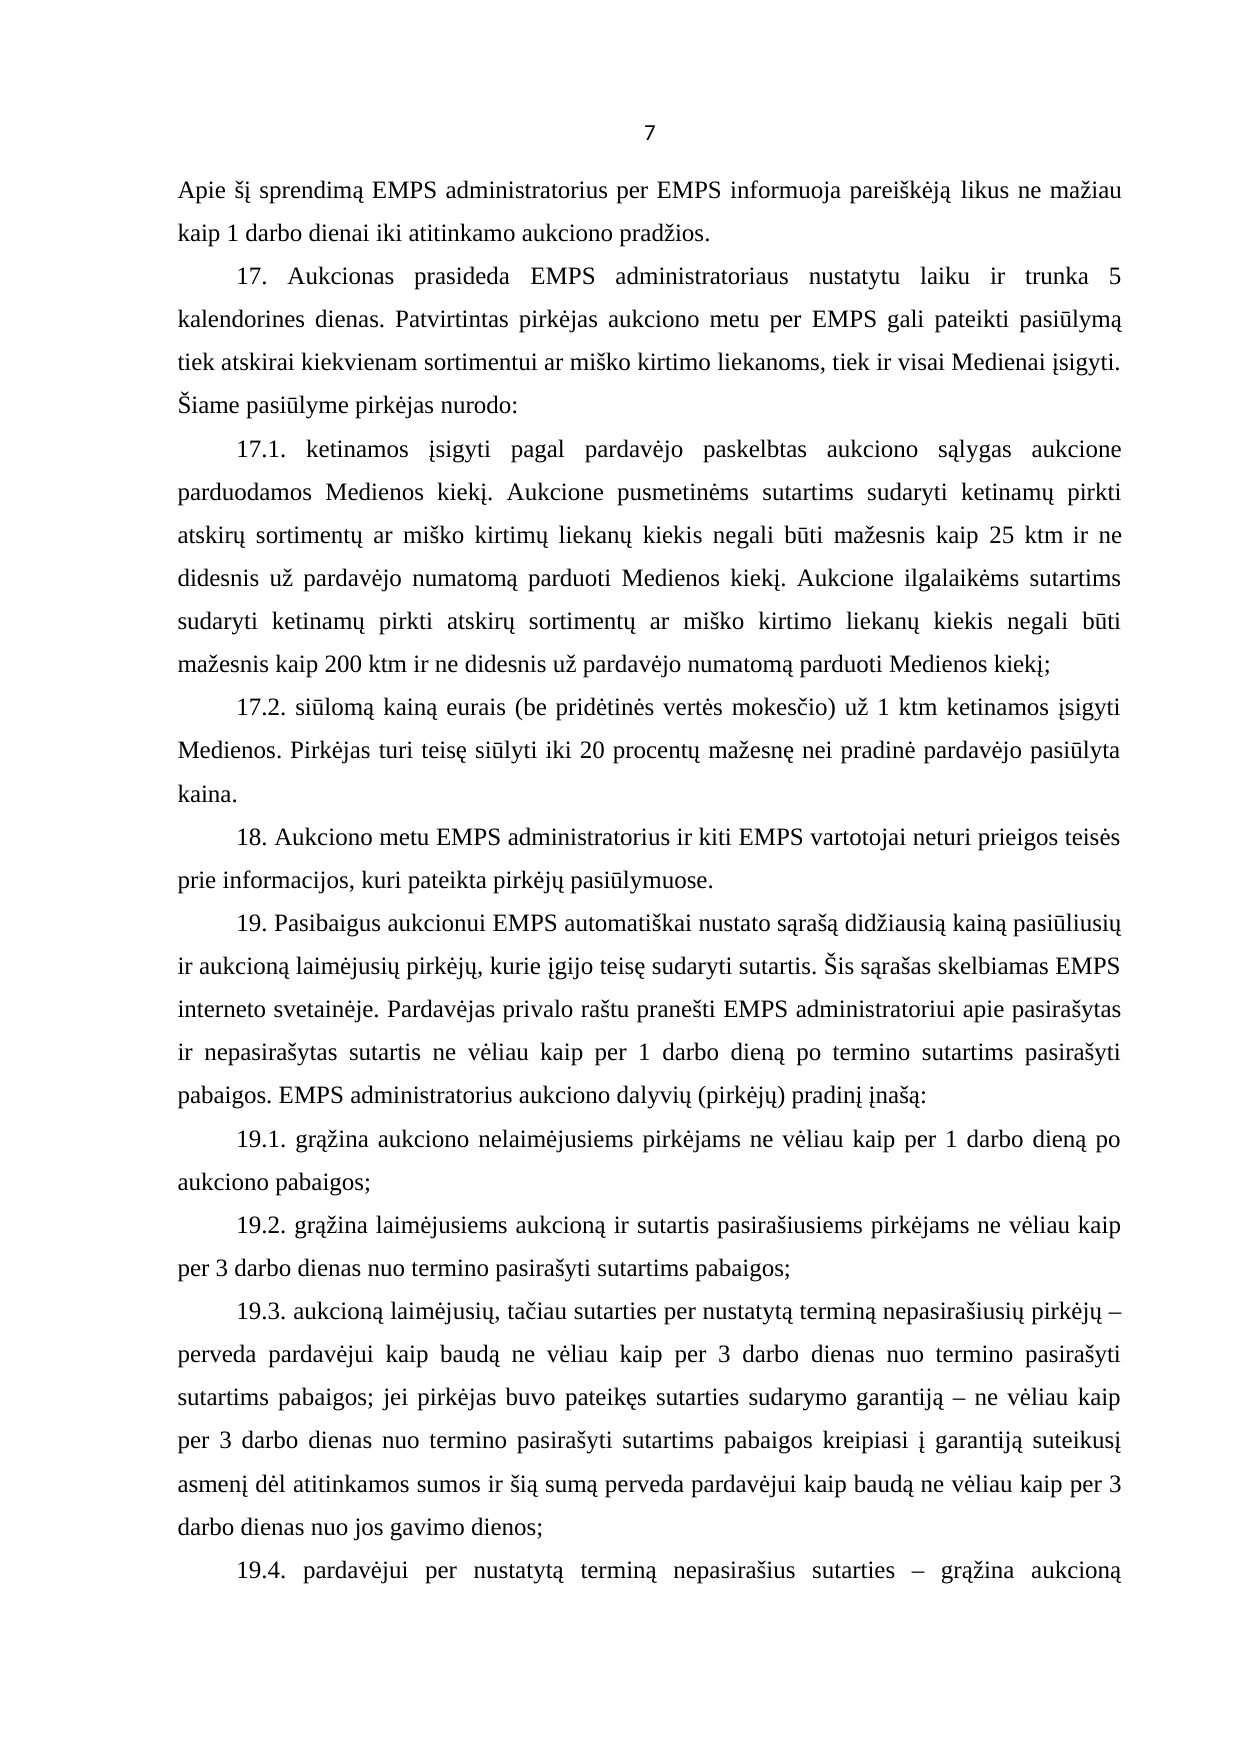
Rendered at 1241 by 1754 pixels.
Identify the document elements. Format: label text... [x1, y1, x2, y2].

text 17.2. siūlomą kainą eurais (be pridėtinės vertės mokesčio) už 1 ktm ketinamos įsigyti Medienos. Pirkėjas turi teisę siūlyti iki 20 procentų mažesnę nei pradinė pardavėjo pasiūlyta kaina. [177, 692, 1122, 807]
text 19.2. grąžina laimėjusiems aukcioną ir sutartis pasirašiusiems pirkėjams ne vėliau kaip per 3 darbo dienas nuo termino pasirašyti sutartims pabaigos; [177, 1210, 1122, 1282]
text Apie šį sprendimą EMPS administratorius per EMPS informuoja pareiškėją likus ne mažiau kaip 1 darbo dienai iki atitinkamo aukciono pradžios. [177, 175, 1122, 247]
text 19.1. grąžina aukciono nelaimėjusiems pirkėjams ne vėliau kaip per 1 darbo dieną po aukciono pabaigos; [177, 1124, 1122, 1196]
text 19. Pasibaigus aukcionui EMPS automatiškai nustato sąrašą didžiausią kainą pasiūliusių ir aukcioną laimėjusių pirkėjų, kurie įgijo teisę sudaryti sutartis. Šis sąrašas skelbiamas EMPS interneto svetainėje. Pardavėjas privalo raštu pranešti EMPS administratoriui apie pasirašytas ir nepasirašytas sutartis ne vėliau kaip per 1 darbo dieną po termino sutartims pasirašyti pabaigos. EMPS administratorius aukciono dalyvių (pirkėjų) pradinį įnašą: [177, 908, 1122, 1109]
text 17.1. ketinamos įsigyti pagal pardavėjo paskelbtas aukciono sąlygas aukcione parduodamos Medienos kiekį. Aukcione pusmetinėms sutartims sudaryti ketinamų pirkti atskirų sortimentų ar miško kirtimų liekanų kiekis negali būti mažesnis kaip 25 ktm ir ne didesnis už pardavėjo numatomą parduoti Medienos kiekį. Aukcione ilgalaikėms sutartims sudaryti ketinamų pirkti atskirų sortimentų ar miško kirtimo liekanų kiekis negali būti mažesnis kaip 200 ktm ir ne didesnis už pardavėjo numatomą parduoti Medienos kiekį; [177, 434, 1122, 678]
text 19.4. pardavėjui per nustatytą terminą nepasirašius sutarties – grąžina aukcioną [177, 1555, 1122, 1584]
text 17. Aukcionas prasideda EMPS administratoriaus nustatytu laiku ir trunka 5 kalendorines dienas. Patvirtintas pirkėjas aukciono metu per EMPS gali pateikti pasiūlymą tiek atskirai kiekvienam sortimentui ar miško kirtimo liekanoms, tiek ir visai Medienai įsigyti. Šiame pasiūlyme pirkėjas nurodo: [177, 261, 1122, 419]
text 19.3. aukcioną laimėjusių, tačiau sutarties per nustatytą terminą nepasirašiusių pirkėjų – perveda pardavėjui kaip baudą ne vėliau kaip per 3 darbo dienas nuo termino pasirašyti sutartims pabaigos; jei pirkėjas buvo pateikęs sutarties sudarymo garantiją – ne vėliau kaip per 3 darbo dienas nuo termino pasirašyti sutartims pabaigos kreipiasi į garantiją suteikusį asmenį dėl atitinkamos sumos ir šią sumą perveda pardavėjui kaip baudą ne vėliau kaip per 3 darbo dienas nuo jos gavimo dienos; [177, 1296, 1122, 1541]
text 18. Aukciono metu EMPS administratorius ir kiti EMPS vartotojai neturi prieigos teisės prie informacijos, kuri pateikta pirkėjų pasiūlymuose. [177, 822, 1122, 894]
